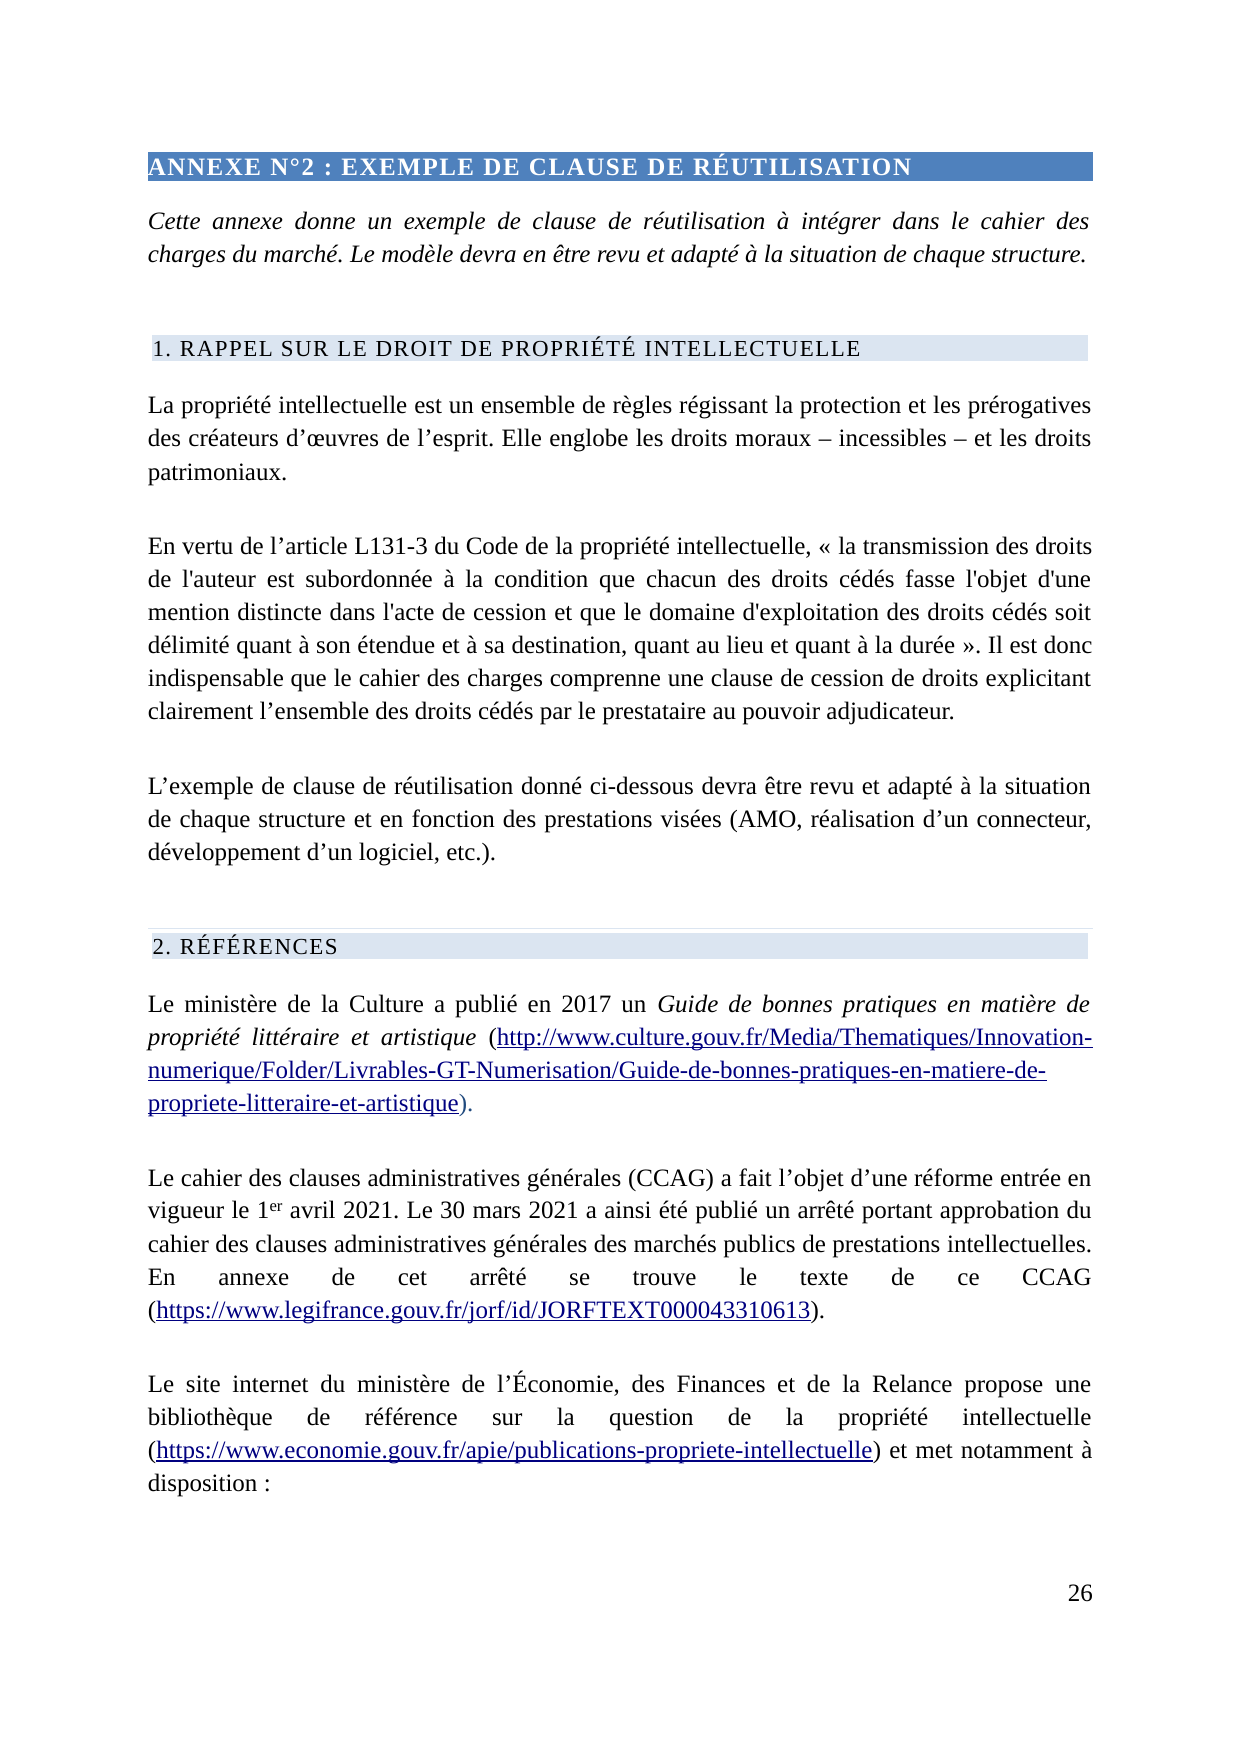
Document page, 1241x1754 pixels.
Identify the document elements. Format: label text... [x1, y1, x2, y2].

text L’exemple de clause de réutilisation donné ci-dessous devra être revu et adapté à la situation de chaque structure et en fonction des prestations visées (AMO, réalisation d’un connecteur, développement d’un logiciel, etc.). [148, 771, 1093, 866]
text Le ministère de la Culture a publié en 2017 un Guide de bonnes pratiques en matière de propriété littéraire et artistique (http://www.culture.gouv.fr/Media/Thematiques/Innovation-numerique/Folder/Livrables-GT-Numerisation/Guide-de-bonnes-pratiques-en-matiere-de-propriete-litteraire-et-artistique). [148, 989, 1093, 1117]
text Cette annexe donne un exemple de clause de réutilisation à intégrer dans le cahier des charges du marché. Le modèle devra en être revu et adapté à la situation de chaque structure. [148, 206, 1093, 267]
text La propriété intellectuelle est un ensemble de règles régissant la protection et les prérogatives des créateurs d’œuvres de l’esprit. Elle englobe les droits moraux – incessibles – et les droits patrimoniaux. [148, 391, 1093, 485]
subtitle 2. Références [152, 933, 1088, 959]
text Le site internet du ministère de l’Économie, des Finances et de la Relance propose une bibliothèque de référence sur la question de la propriété intellectuelle (https://www.economie.gouv.fr/apie/publications-propriete-intellectuelle) et met notamment à disposition : [148, 1369, 1093, 1497]
subtitle 1. Rappel sur le droit de propriété intellectuelle [152, 335, 1088, 361]
text Le cahier des clauses administratives générales (CCAG) a fait l’objet d’une réforme entrée en vigueur le 1er avril 2021. Le 30 mars 2021 a ainsi été publié un arrêté portant approbation du cahier des clauses administratives générales des marchés publics de prestations intellectuelles. En annexe de cet arrêté se trouve le texte de ce CCAG (https://www.legifrance.gouv.fr/jorf/id/JORFTEXT000043310613). [148, 1163, 1093, 1323]
text En vertu de l’article L131-3 du Code de la propriété intellectuelle, « la transmission des droits de l'auteur est subordonnée à la condition que chacun des droits cédés fasse l'objet d'une mention distincte dans l'acte de cession et que le domaine d'exploitation des droits cédés soit délimité quant à son étendue et à sa destination, quant au lieu et quant à la durée ». Il est donc indispensable que le cahier des charges comprenne une clause de cession de droits explicitant clairement l’ensemble des droits cédés par le prestataire au pouvoir adjudicateur. [148, 531, 1093, 725]
subtitle Annexe n°2 : Exemple de clause de réutilisation [148, 152, 1093, 181]
